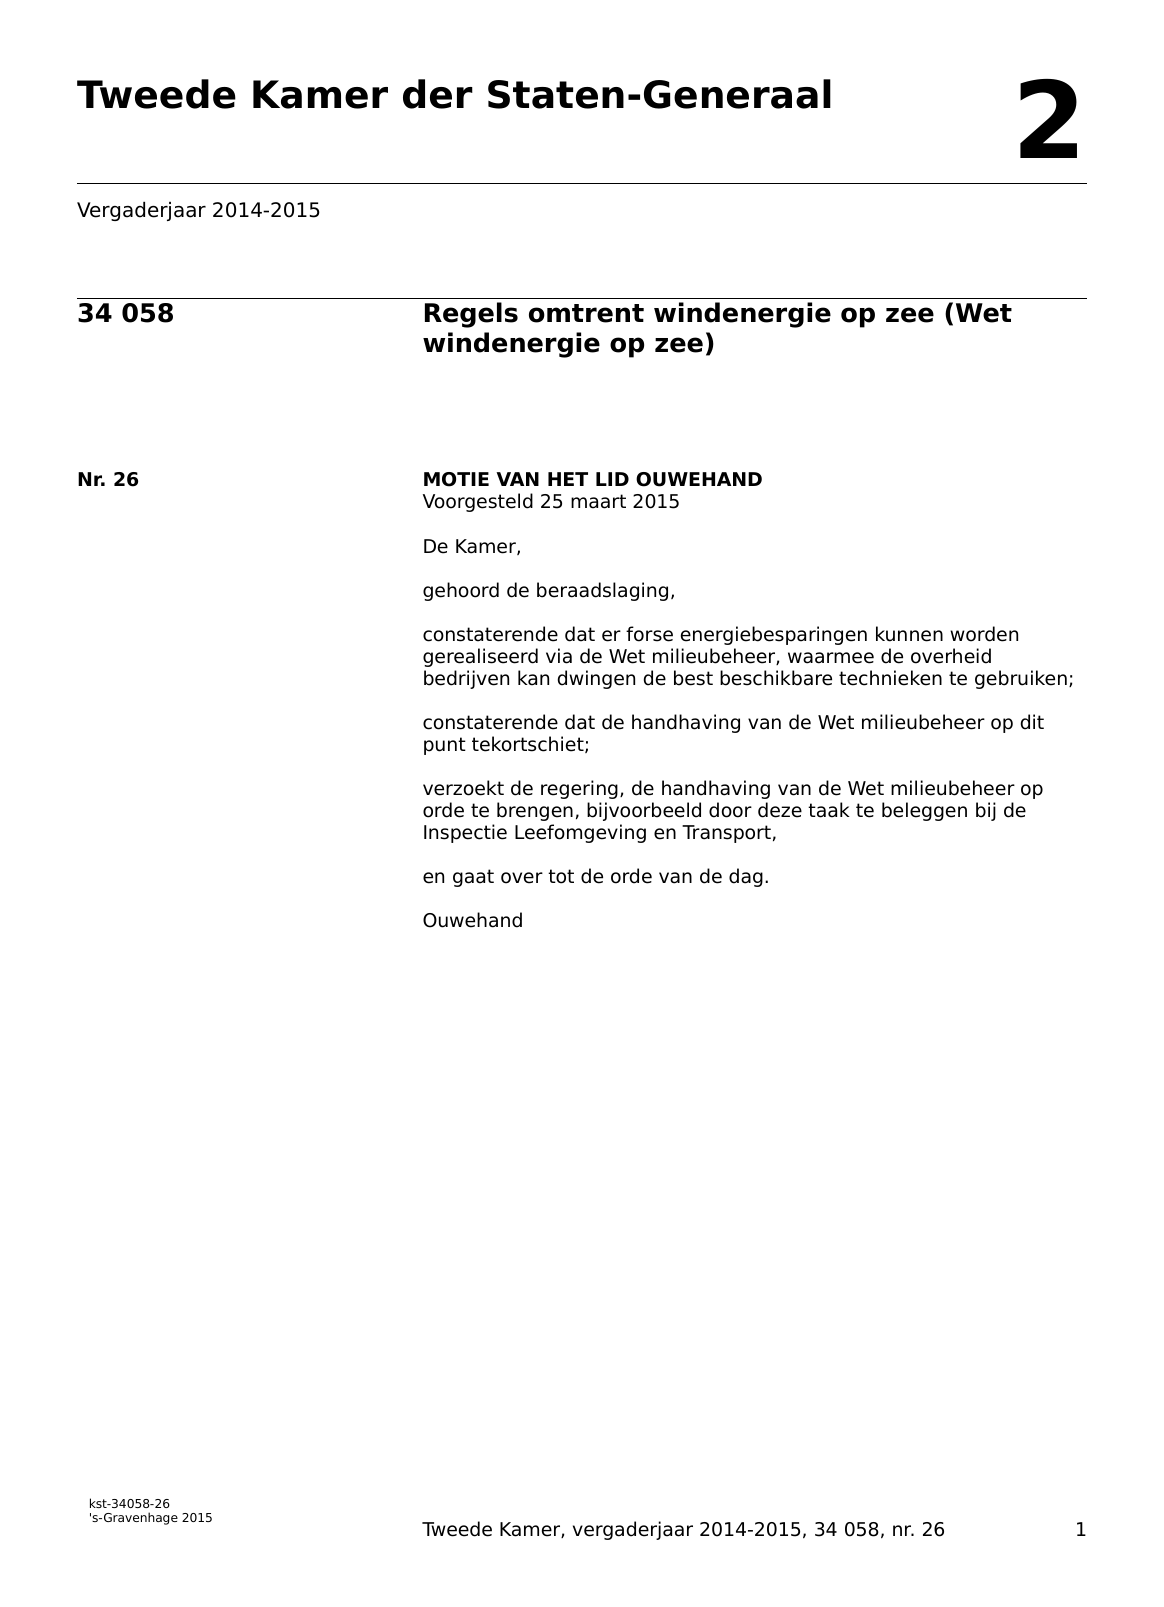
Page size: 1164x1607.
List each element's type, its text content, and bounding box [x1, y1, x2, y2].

text constaterende dat de handhaving van de Wet milieubeheer op dit punt tekortschiet; [422, 712, 1087, 756]
table_header Tweede Kamer der Staten-Generaal [77, 59, 886, 183]
text constaterende dat er forse energiebesparingen kunnen worden gerealiseerd via de Wet milieubeheer, waarmee de overheid bedrijven kan dwingen de best beschikbare technieken te gebruiken; [422, 624, 1087, 690]
text Voorgesteld 25 maart 2015 [422, 491, 1087, 513]
text Ouwehand [422, 910, 1087, 932]
subtitle 34 058 Regels omtrent windenergie op zee (Wet windenergie op zee) [77, 299, 1087, 358]
text verzoekt de regering, de handhaving van de Wet milieubeheer op orde te brengen, bijvoorbeeld door deze taak te beleggen bij de Inspectie Leefomgeving en Transport, [422, 778, 1087, 844]
text gehoord de beraadslaging, [422, 580, 1087, 602]
text De Kamer, [422, 536, 1087, 557]
table_header 2 [886, 59, 1087, 183]
table_cell Vergaderjaar 2014-2015 [77, 184, 1087, 298]
text 's-Gravenhage 2015 [88, 1511, 323, 1525]
text kst-34058-26 [88, 1497, 323, 1511]
subtitle Nr. 26 MOTIE VAN HET LID OUWEHAND [77, 469, 1087, 491]
text en gaat over tot de orde van de dag. [422, 866, 1087, 888]
